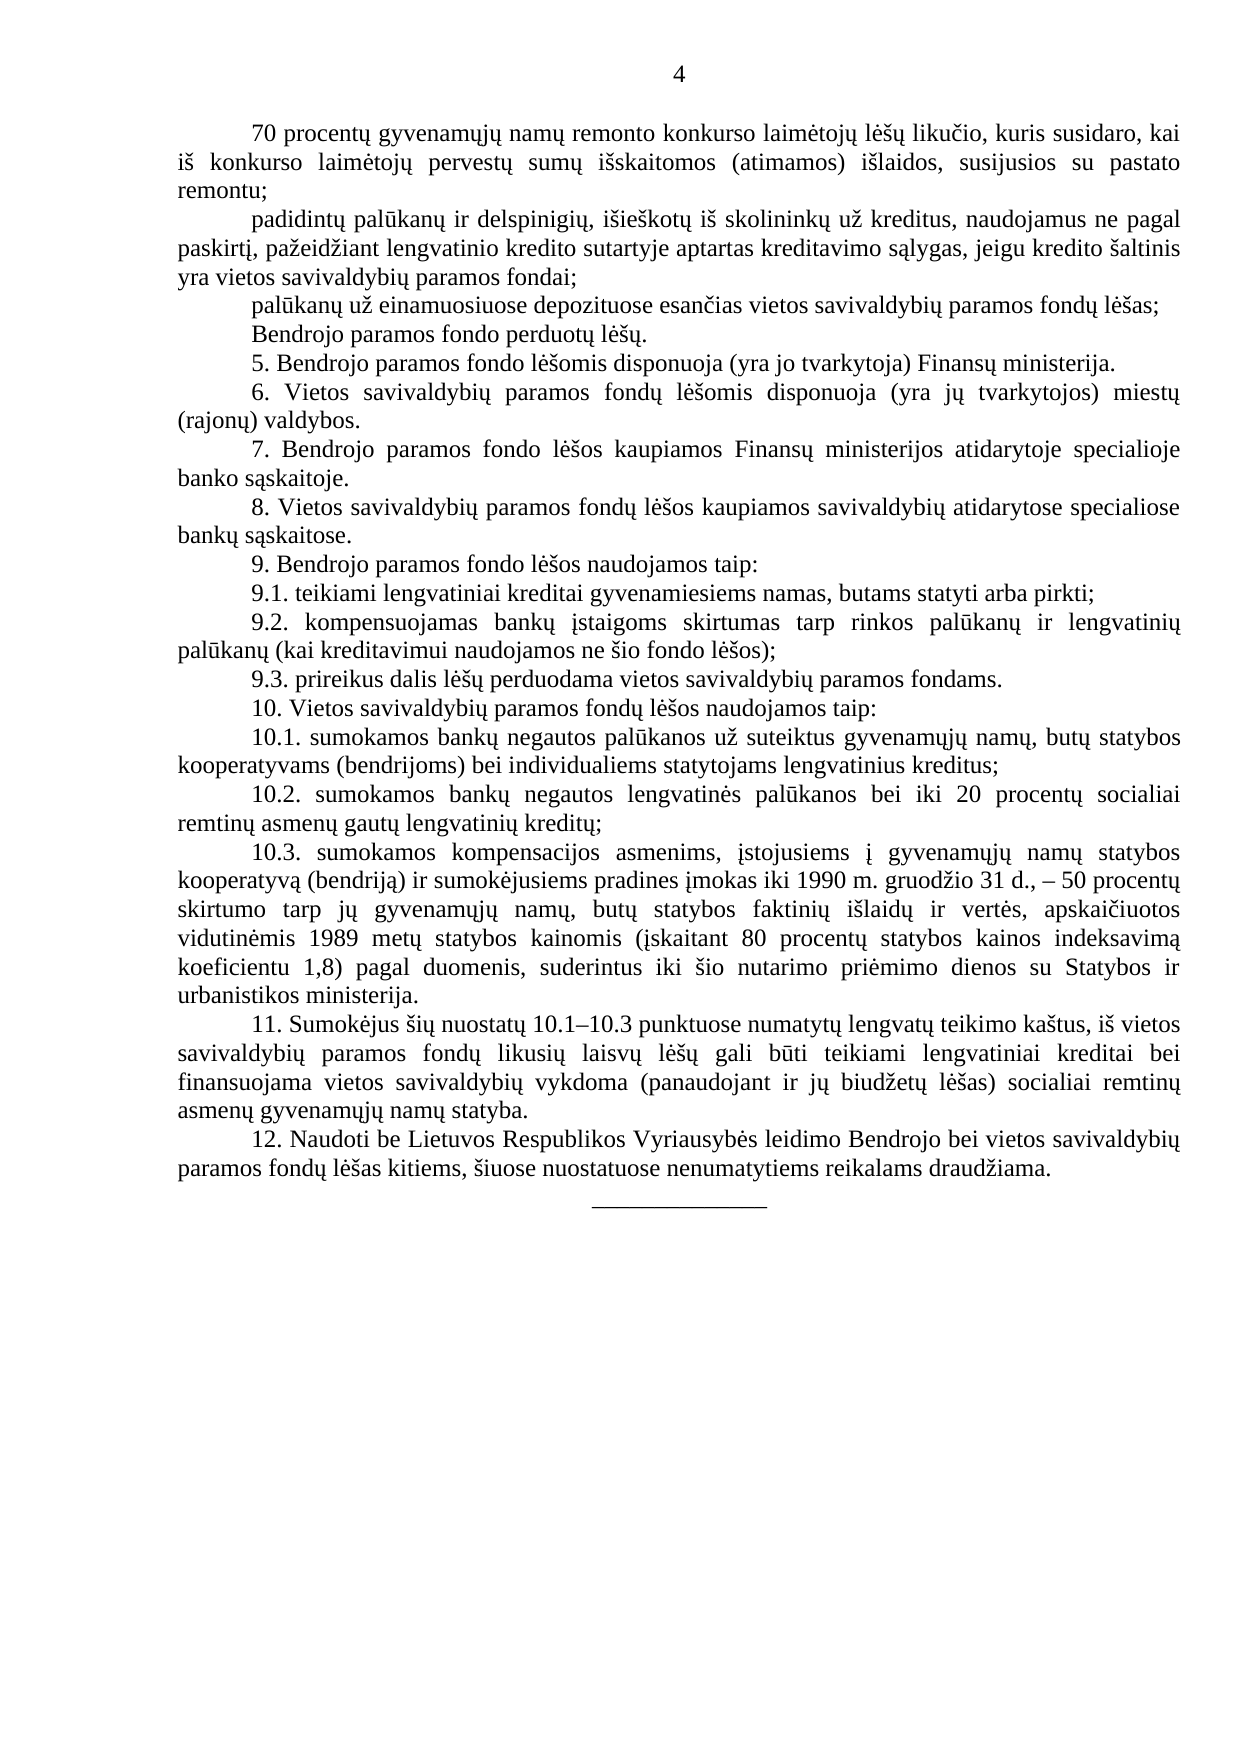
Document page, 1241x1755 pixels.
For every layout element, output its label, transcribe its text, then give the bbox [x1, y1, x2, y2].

text 9.3. prireikus dalis lėšų perduodama vietos savivaldybių paramos fondams. [177, 664, 1181, 693]
text 10. Vietos savivaldybių paramos fondų lėšos naudojamos taip: [177, 693, 1181, 722]
text 70 procentų gyvenamųjų namų remonto konkurso laimėtojų lėšų likučio, kuris susidaro, kai iš konkurso laimėtojų pervestų sumų išskaitomos (atimamos) išlaidos, susijusios su pastato remontu; [177, 118, 1181, 204]
text ______________ [177, 1182, 1181, 1211]
text 10.1. sumokamos bankų negautos palūkanos už suteiktus gyvenamųjų namų, butų statybos kooperatyvams (bendrijoms) bei individualiems statytojams lengvatinius kreditus; [177, 722, 1181, 779]
text padidintų palūkanų ir delspinigių, išieškotų iš skolininkų už kreditus, naudojamus ne pagal paskirtį, pažeidžiant lengvatinio kredito sutartyje aptartas kreditavimo sąlygas, jeigu kredito šaltinis yra vietos savivaldybių paramos fondai; [177, 204, 1181, 291]
text 11. Sumokėjus šių nuostatų 10.1–10.3 punktuose numatytų lengvatų teikimo kaštus, iš vietos savivaldybių paramos fondų likusių laisvų lėšų gali būti teikiami lengvatiniai kreditai bei finansuojama vietos savivaldybių vykdoma (panaudojant ir jų biudžetų lėšas) socialiai remtinų asmenų gyvenamųjų namų statyba. [177, 1009, 1181, 1124]
text 6. Vietos savivaldybių paramos fondų lėšomis disponuoja (yra jų tvarkytojos) miestų (rajonų) valdybos. [177, 377, 1181, 434]
text 12. Naudoti be Lietuvos Respublikos Vyriausybės leidimo Bendrojo bei vietos savivaldybių paramos fondų lėšas kitiems, šiuose nuostatuose nenumatytiems reikalams draudžiama. [177, 1124, 1181, 1182]
text 7. Bendrojo paramos fondo lėšos kaupiamos Finansų ministerijos atidarytoje specialioje banko sąskaitoje. [177, 434, 1181, 492]
text 10.2. sumokamos bankų negautos lengvatinės palūkanos bei iki 20 procentų socialiai remtinų asmenų gautų lengvatinių kreditų; [177, 779, 1181, 837]
text 5. Bendrojo paramos fondo lėšomis disponuoja (yra jo tvarkytoja) Finansų ministerija. [177, 348, 1181, 377]
text Bendrojo paramos fondo perduotų lėšų. [177, 319, 1181, 348]
text 9.1. teikiami lengvatiniai kreditai gyvenamiesiems namas, butams statyti arba pirkti; [177, 578, 1181, 607]
text 10.3. sumokamos kompensacijos asmenims, įstojusiems į gyvenamųjų namų statybos kooperatyvą (bendriją) ir sumokėjusiems pradines įmokas iki 1990 m. gruodžio 31 d., – 50 procentų skirtumo tarp jų gyvenamųjų namų, butų statybos faktinių išlaidų ir vertės, apskaičiuotos vidutinėmis 1989 metų statybos kainomis (įskaitant 80 procentų statybos kainos indeksavimą koeficientu 1,8) pagal duomenis, suderintus iki šio nutarimo priėmimo dienos su Statybos ir urbanistikos ministerija. [177, 837, 1181, 1009]
text palūkanų už einamuosiuose depozituose esančias vietos savivaldybių paramos fondų lėšas; [177, 291, 1181, 319]
text 9.2. kompensuojamas bankų įstaigoms skirtumas tarp rinkos palūkanų ir lengvatinių palūkanų (kai kreditavimui naudojamos ne šio fondo lėšos); [177, 607, 1181, 664]
text 9. Bendrojo paramos fondo lėšos naudojamos taip: [177, 549, 1181, 578]
text 8. Vietos savivaldybių paramos fondų lėšos kaupiamos savivaldybių atidarytose specialiose bankų sąskaitose. [177, 492, 1181, 549]
